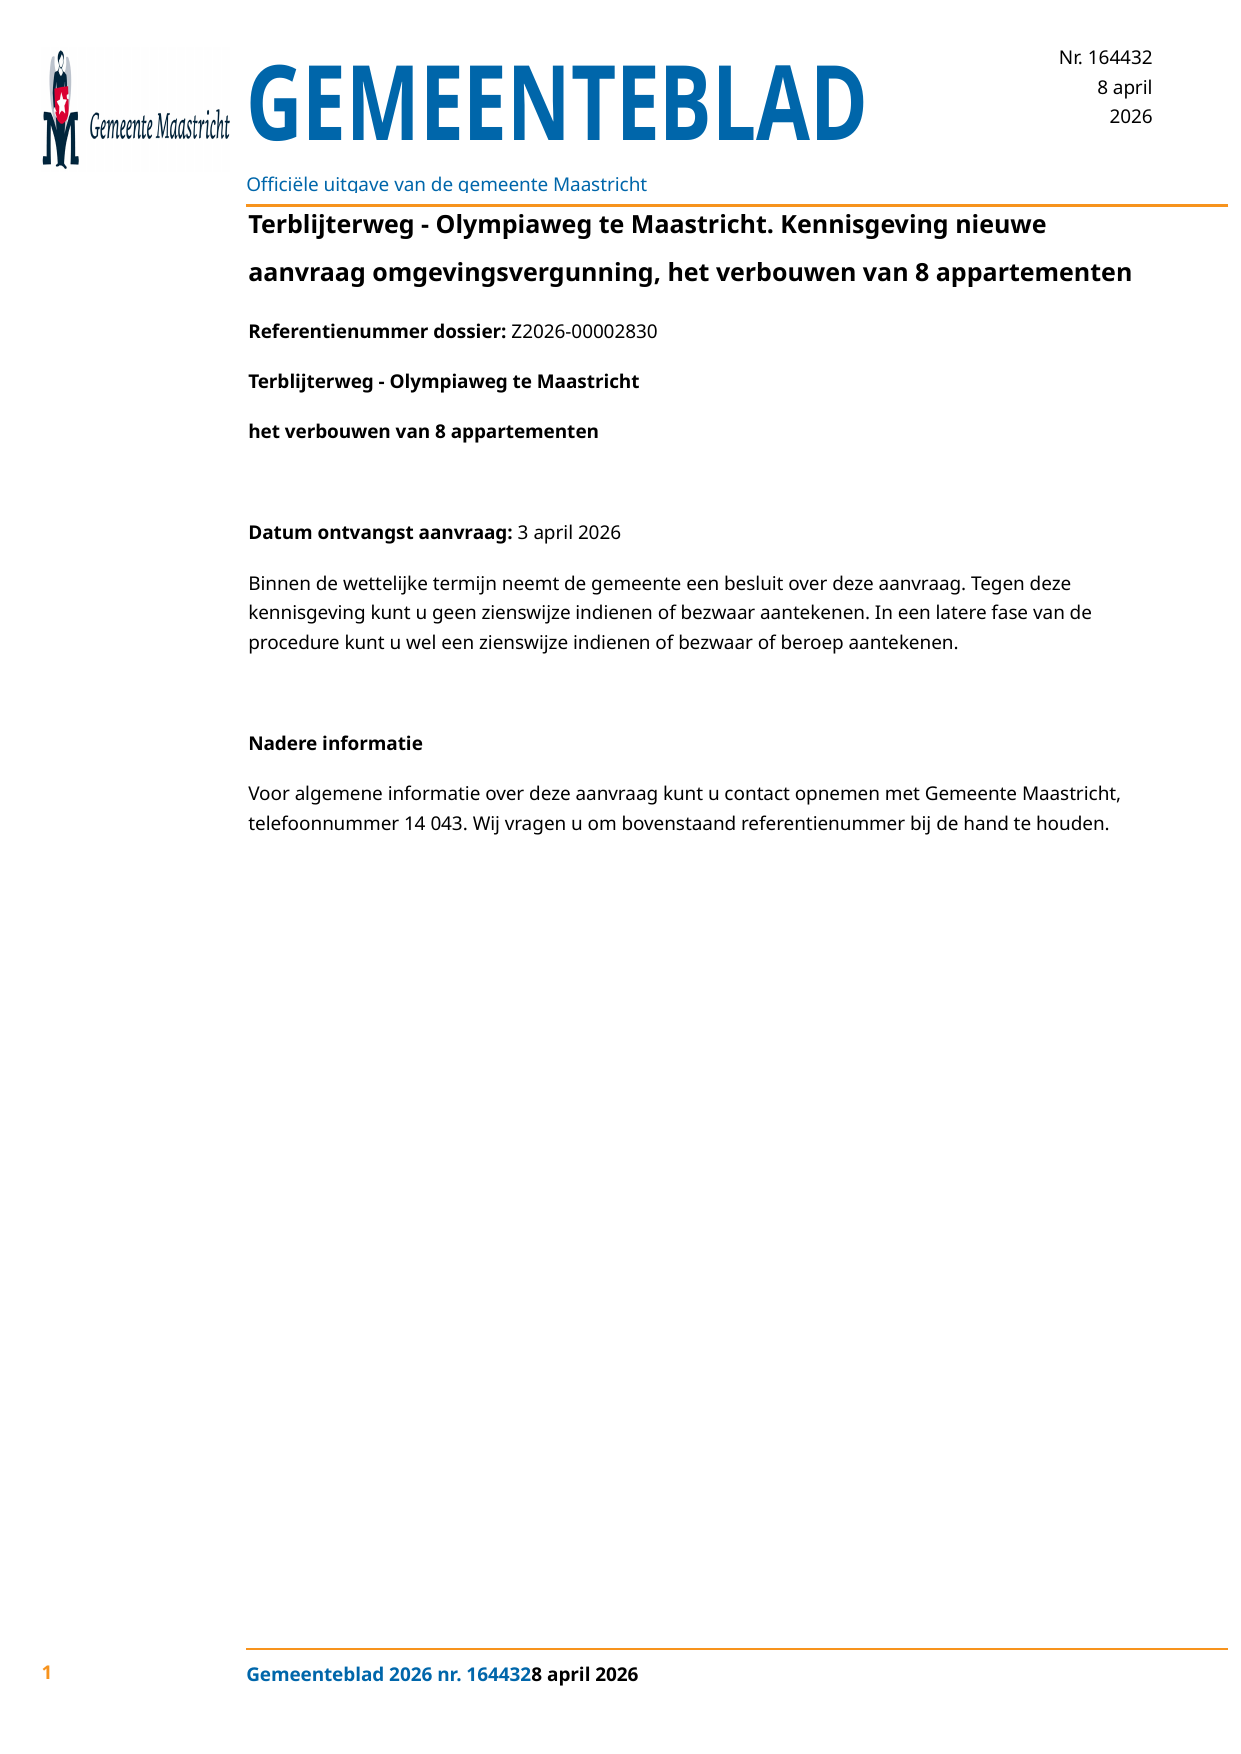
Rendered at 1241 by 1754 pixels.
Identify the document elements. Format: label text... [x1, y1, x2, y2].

text Referentienummer dossier: Z2026-00002830 [248, 318, 1152, 344]
text Binnen de wettelijke termijn neemt de gemeente een besluit over deze aanvraag. Tegen deze kennisgeving kunt u geen zienswijze indienen of bezwaar aantekenen. In een latere fase van de procedure kunt u wel een zienswijze indienen of bezwaar of beroep aantekenen. [248, 570, 1152, 655]
text Nadere informatie [248, 730, 1152, 756]
text Voor algemene informatie over deze aanvraag kunt u contact opnemen met Gemeente Maastricht, telefoonnummer 14 043. Wij vragen u om bovenstaand referentienummer bij de hand te houden. [248, 780, 1152, 836]
picture [41, 47, 231, 172]
text Datum ontvangst aanvraag: 3 april 2026 [248, 519, 1152, 545]
text Terblijterweg - Olympiaweg te Maastricht [248, 368, 1152, 394]
text Terblijterweg - Olympiaweg te Maastricht. Kennisgeving nieuwe aanvraag omgevingsvergunning, het verbouwen van 8 appartementen [248, 207, 1152, 288]
text het verbouwen van 8 appartementen [248, 419, 1152, 444]
